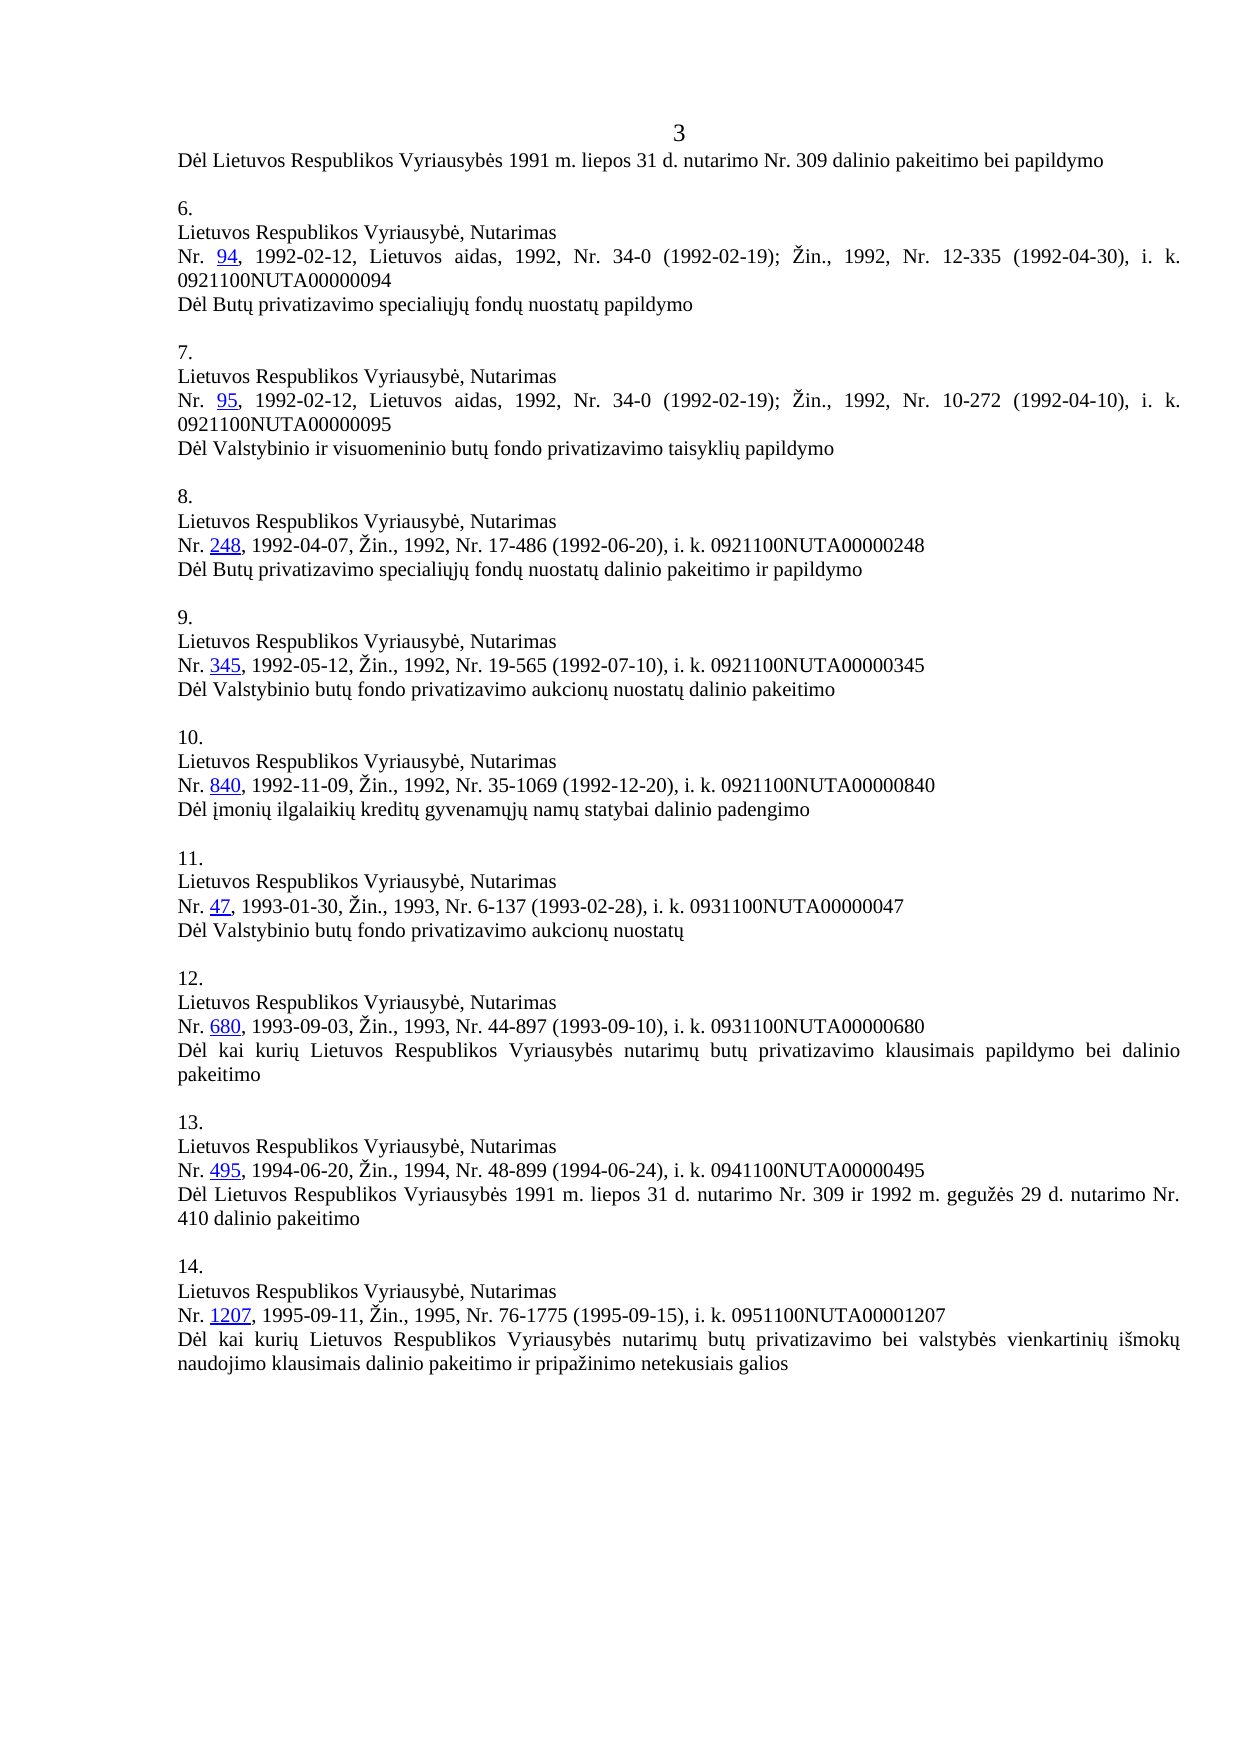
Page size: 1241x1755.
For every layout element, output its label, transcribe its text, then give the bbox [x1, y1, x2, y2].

text Nr. 94, 1992-02-12, Lietuvos aidas, 1992, Nr. 34-0 (1992-02-19); Žin., 1992, Nr. 12-335 (1992-04-30), i. k. 0921100NUTA00000094 [177, 244, 1181, 292]
text Lietuvos Respublikos Vyriausybė, Nutarimas [177, 990, 1181, 1014]
text Dėl Valstybinio ir visuomeninio butų fondo privatizavimo taisyklių papildymo [177, 436, 1181, 460]
text Nr. 840, 1992-11-09, Žin., 1992, Nr. 35-1069 (1992-12-20), i. k. 0921100NUTA00000840 [177, 773, 1181, 797]
text 11. [177, 845, 1181, 869]
text Nr. 248, 1992-04-07, Žin., 1992, Nr. 17-486 (1992-06-20), i. k. 0921100NUTA00000248 [177, 533, 1181, 557]
text Dėl kai kurių Lietuvos Respublikos Vyriausybės nutarimų butų privatizavimo bei valstybės vienkartinių išmokų naudojimo klausimais dalinio pakeitimo ir pripažinimo netekusiais galios [177, 1327, 1181, 1375]
text Dėl Valstybinio butų fondo privatizavimo aukcionų nuostatų [177, 918, 1181, 942]
text Dėl Butų privatizavimo specialiųjų fondų nuostatų dalinio pakeitimo ir papildymo [177, 557, 1181, 581]
text Lietuvos Respublikos Vyriausybė, Nutarimas [177, 1134, 1181, 1158]
text 13. [177, 1110, 1181, 1134]
text 10. [177, 725, 1181, 749]
text Nr. 680, 1993-09-03, Žin., 1993, Nr. 44-897 (1993-09-10), i. k. 0931100NUTA00000680 [177, 1014, 1181, 1038]
text Lietuvos Respublikos Vyriausybė, Nutarimas [177, 220, 1181, 244]
text 6. [177, 196, 1181, 220]
text Lietuvos Respublikos Vyriausybė, Nutarimas [177, 869, 1181, 893]
text Dėl Lietuvos Respublikos Vyriausybės 1991 m. liepos 31 d. nutarimo Nr. 309 dalinio pakeitimo bei papildymo [177, 148, 1181, 172]
text Dėl kai kurių Lietuvos Respublikos Vyriausybės nutarimų butų privatizavimo klausimais papildymo bei dalinio pakeitimo [177, 1038, 1181, 1086]
text Lietuvos Respublikos Vyriausybė, Nutarimas [177, 629, 1181, 653]
text 7. [177, 340, 1181, 364]
text Lietuvos Respublikos Vyriausybė, Nutarimas [177, 1278, 1181, 1303]
text Nr. 495, 1994-06-20, Žin., 1994, Nr. 48-899 (1994-06-24), i. k. 0941100NUTA00000495 [177, 1158, 1181, 1182]
text Dėl Valstybinio butų fondo privatizavimo aukcionų nuostatų dalinio pakeitimo [177, 677, 1181, 701]
text Lietuvos Respublikos Vyriausybė, Nutarimas [177, 508, 1181, 533]
text Lietuvos Respublikos Vyriausybė, Nutarimas [177, 749, 1181, 773]
text Lietuvos Respublikos Vyriausybė, Nutarimas [177, 364, 1181, 388]
text Dėl Lietuvos Respublikos Vyriausybės 1991 m. liepos 31 d. nutarimo Nr. 309 ir 1992 m. gegužės 29 d. nutarimo Nr. 410 dalinio pakeitimo [177, 1182, 1181, 1230]
text 9. [177, 605, 1181, 629]
text Nr. 345, 1992-05-12, Žin., 1992, Nr. 19-565 (1992-07-10), i. k. 0921100NUTA00000345 [177, 653, 1181, 677]
text 8. [177, 484, 1181, 508]
text Nr. 95, 1992-02-12, Lietuvos aidas, 1992, Nr. 34-0 (1992-02-19); Žin., 1992, Nr. 10-272 (1992-04-10), i. k. 0921100NUTA00000095 [177, 388, 1181, 436]
text Dėl Butų privatizavimo specialiųjų fondų nuostatų papildymo [177, 292, 1181, 316]
text Nr. 47, 1993-01-30, Žin., 1993, Nr. 6-137 (1993-02-28), i. k. 0931100NUTA00000047 [177, 893, 1181, 918]
text Nr. 1207, 1995-09-11, Žin., 1995, Nr. 76-1775 (1995-09-15), i. k. 0951100NUTA00001207 [177, 1303, 1181, 1327]
text 14. [177, 1254, 1181, 1278]
text Dėl įmonių ilgalaikių kreditų gyvenamųjų namų statybai dalinio padengimo [177, 797, 1181, 821]
text 12. [177, 966, 1181, 990]
